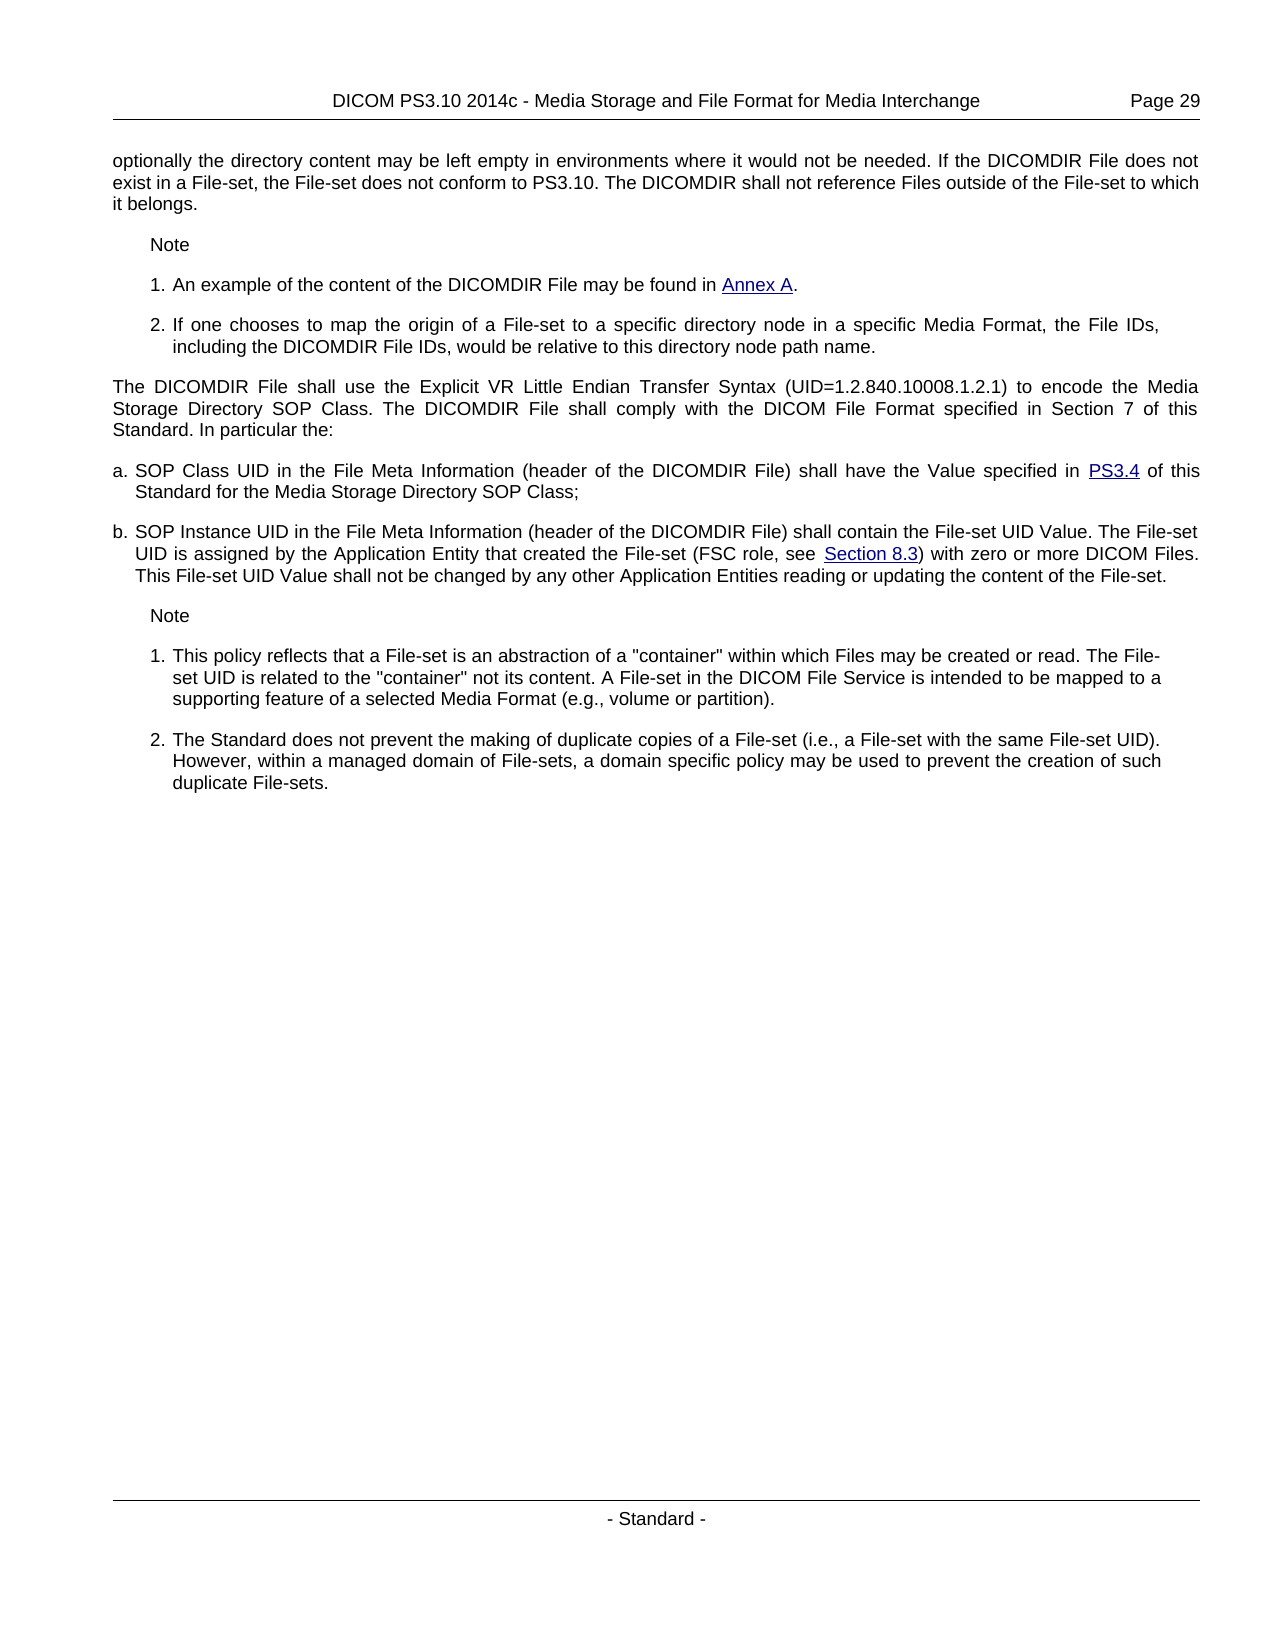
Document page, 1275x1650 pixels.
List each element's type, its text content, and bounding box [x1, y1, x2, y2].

text The DICOMDIR File shall use the Explicit VR Little Endian Transfer Syntax (UID=1.2.840.10008.1.2.1) to encode the Media Storage Directory SOP Class. The DICOMDIR File shall comply with the DICOM File Format specified in Section 7 of this Standard. In particular the: [112, 376, 1200, 441]
text Note [150, 233, 1162, 255]
text Note [150, 605, 1162, 626]
list This policy reflects that a File-set is an abstraction of a "container" within which Files may be created or read. The File-set UID is related to the "container" not its content. A File-set in the DICOM File Service is intended to be mapped to a supporting feature of a selected Media Format (e.g., volume or partition). [150, 645, 1162, 710]
text optionally the directory content may be left empty in environments where it would not be needed. If the DICOMDIR File does not exist in a File-set, the File-set does not conform to PS3.10. The DICOMDIR shall not reference Files outside of the File-set to which it belongs. [112, 150, 1200, 215]
list SOP Instance UID in the File Meta Information (header of the DICOMDIR File) shall contain the File-set UID Value. The File-set UID is assigned by the Application Entity that created the File-set (FSC role, see Section 8.3) with zero or more DICOM Files. This File-set UID Value shall not be changed by any other Application Entities reading or updating the content of the File-set. [112, 521, 1200, 586]
list An example of the content of the DICOMDIR File may be found in Annex A. [150, 274, 1162, 295]
list If one chooses to map the origin of a File-set to a specific directory node in a specific Media Format, the File IDs, including the DICOMDIR File IDs, would be relative to this directory node path name. [150, 314, 1162, 357]
list SOP Class UID in the File Meta Information (header of the DICOMDIR File) shall have the Value specified in PS3.4 of this Standard for the Media Storage Directory SOP Class; [112, 459, 1200, 502]
list The Standard does not prevent the making of duplicate copies of a File-set (i.e., a File-set with the same File-set UID). However, within a managed domain of File-sets, a domain specific policy may be used to prevent the creation of such duplicate File-sets. [150, 728, 1162, 793]
